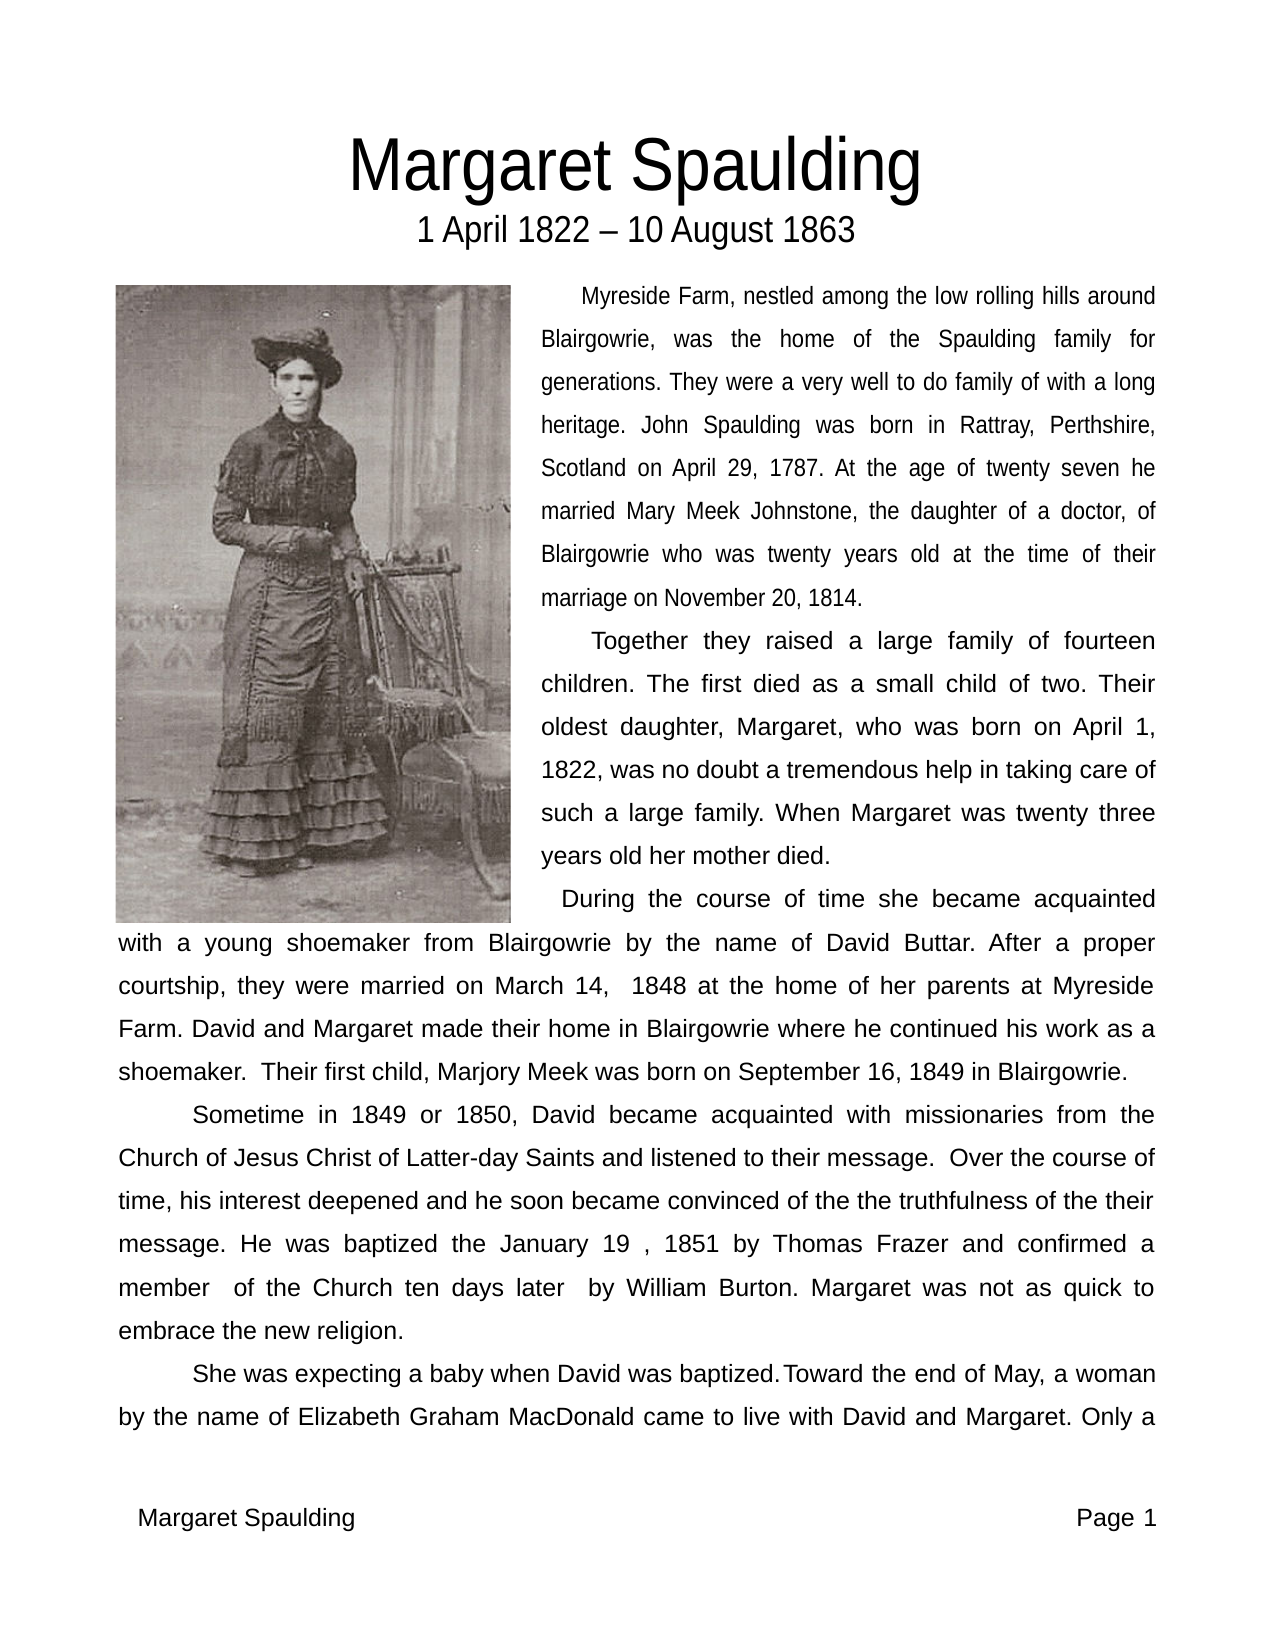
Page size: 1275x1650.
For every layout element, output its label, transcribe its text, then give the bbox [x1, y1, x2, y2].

picture [115, 285, 511, 923]
text During the course of time she became acquainted with a young shoemaker from Blairgowrie by the name of David Buttar. After a proper courtship, they were married on March 14, 1848 at the home of her parents at Myreside Farm. David and Margaret made their home in Blairgowrie where he continued his work as a shoemaker. Their first child, Marjory Meek was born on September 16, 1849 in Blairgowrie. [118, 884, 1157, 1086]
text Together they raised a large family of fourteen children. The first died as a small child of two. Their oldest daughter, Margaret, who was born on April 1, 1822, was no doubt a tremendous help in taking care of such a large family. When Margaret was twenty three years old her mother died. [511, 626, 1157, 870]
text Sometime in 1849 or 1850, David became acquainted with missionaries from the Church of Jesus Christ of Latter-day Saints and listened to their message. Over the course of time, his interest deepened and he soon became convinced of the the truthfulness of the their message. He was baptized the January 19 , 1851 by Thomas Frazer and confirmed a member of the Church ten days later by William Burton. Margaret was not as quick to embrace the new religion. [118, 1100, 1157, 1344]
text She was expecting a baby when David was baptized. Toward the end of May, a woman by the name of Elizabeth Graham MacDonald came to live with David and Margaret. Only a [118, 1359, 1157, 1431]
text Myreside Farm, nestled among the low rolling hills around Blairgowrie, was the home of the Spaulding family for generations. They were a very well to do family of with a long heritage. John Spaulding was born in Rattray, Perthshire, Scotland on April 29, 1787. At the age of twenty seven he married Mary Meek Johnstone, the daughter of a doctor, of Blairgowrie who was twenty years old at the time of their marriage on November 20, 1814. [118, 281, 1157, 611]
text Margaret Spaulding [118, 119, 1154, 206]
text 1 April 1822 – 10 August 1863 [118, 207, 1154, 250]
